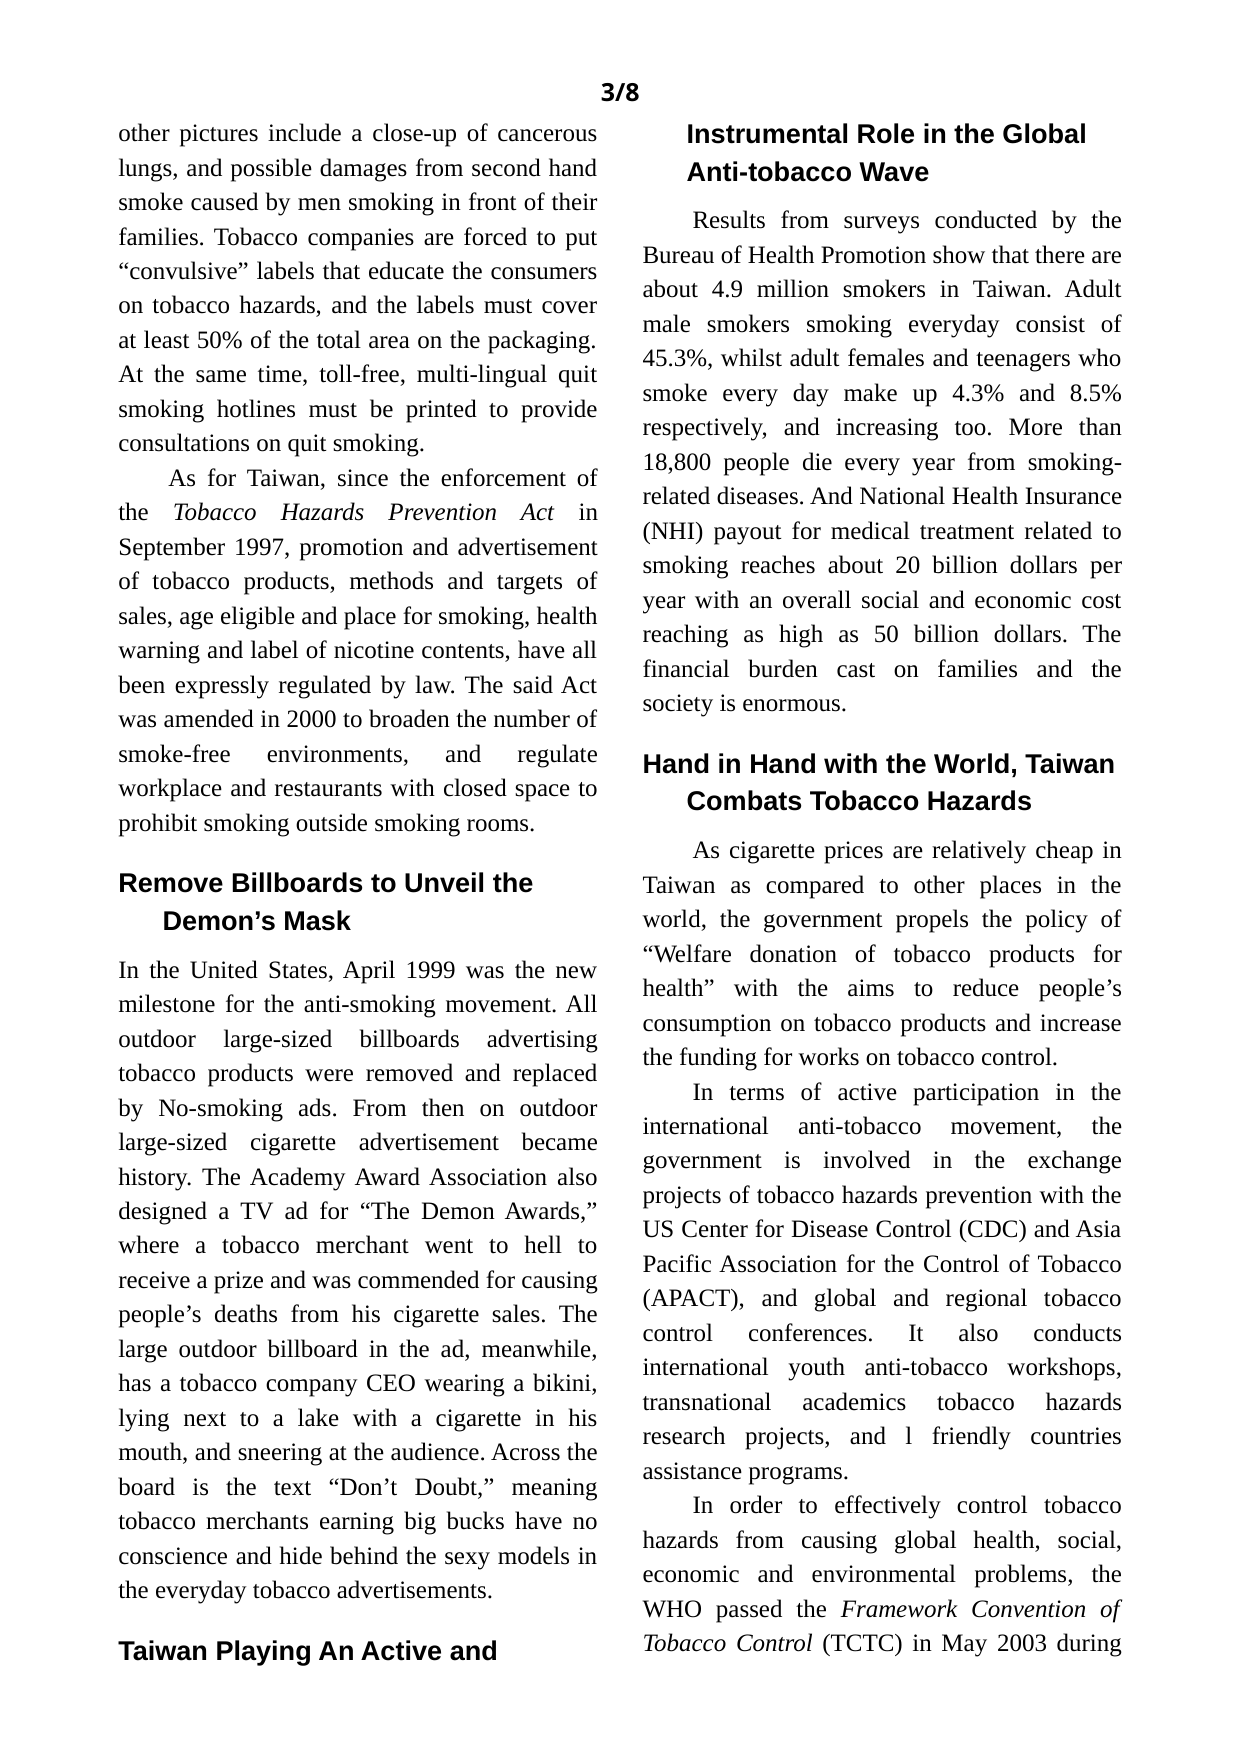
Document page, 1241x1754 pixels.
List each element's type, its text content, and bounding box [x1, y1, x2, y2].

text As for Taiwan, since the enforcement of the Tobacco Hazards Prevention Act in September 1997, promotion and advertisement of tobacco products, methods and targets of sales, age eligible and place for smoking, health warning and label of nicotine contents, have all been expressly regulated by law. The said Act was amended in 2000 to broaden the number of smoke-free environments, and regulate workplace and restaurants with closed space to prohibit smoking outside smoking rooms. [118, 463, 598, 836]
text Results from surveys conducted by the Bureau of Health Promotion show that there are about 4.9 million smokers in Taiwan. Adult male smokers smoking everyday consist of 45.3%, whilst adult females and teenagers who smoke every day make up 4.3% and 8.5% respectively, and increasing too. More than 18,800 people die every year from smoking-related diseases. And National Health Insurance (NHI) payout for medical treatment related to smoking reaches about 20 billion dollars per year with an overall social and economic cost reaching as high as 50 billion dollars. The financial burden cast on families and the society is enormous. [642, 206, 1122, 717]
subtitle Taiwan Playing An Active and [118, 1635, 598, 1666]
text In the United States, April 1999 was the new milestone for the anti-smoking movement. All outdoor large-sized billboards advertising tobacco products were removed and replaced by No-smoking ads. From then on outdoor large-sized cigarette advertisement became history. The Academy Award Association also designed a TV ad for “The Demon Awards,” where a tobacco merchant went to hell to receive a prize and was commended for causing people’s deaths from his cigarette sales. The large outdoor billboard in the ad, meanwhile, has a tobacco company CEO wearing a bikini, lying next to a lake with a cigarette in his mouth, and sneering at the audience. Across the board is the text “Don’t Doubt,” meaning tobacco merchants earning big bucks have no conscience and hide behind the sexy models in the everyday tobacco advertisements. [118, 955, 598, 1604]
subtitle Instrumental Role in the Global Anti-tobacco Wave [642, 118, 1122, 187]
text As cigarette prices are relatively cheap in Taiwan as compared to other places in the world, the government propels the policy of “Welfare donation of tobacco products for health” with the aims to reduce people’s consumption on tobacco products and increase the funding for works on tobacco control. [642, 835, 1122, 1071]
text In order to effectively control tobacco hazards from causing global health, social, economic and environmental problems, the WHO passed the Framework Convention of Tobacco Control (TCTC) in May 2003 during [642, 1490, 1122, 1657]
text other pictures include a close-up of cancerous lungs, and possible damages from second hand smoke caused by men smoking in front of their families. Tobacco companies are forced to put “convulsive” labels that educate the consumers on tobacco hazards, and the labels must cover at least 50% of the total area on the packaging. At the same time, toll-free, multi-lingual quit smoking hotlines must be printed to provide consultations on quit smoking. [118, 118, 598, 457]
text In terms of active participation in the international anti-tobacco movement, the government is involved in the exchange projects of tobacco hazards prevention with the US Center for Disease Control (CDC) and Asia Pacific Association for the Control of Tobacco (APACT), and global and regional tobacco control conferences. It also conducts international youth anti-tobacco workshops, transnational academics tobacco hazards research projects, and l friendly countries assistance programs. [642, 1077, 1122, 1485]
subtitle Hand in Hand with the World, Taiwan Combats Tobacco Hazards [642, 748, 1122, 817]
subtitle Remove Billboards to Unveil the Demon’s Mask [118, 867, 598, 936]
